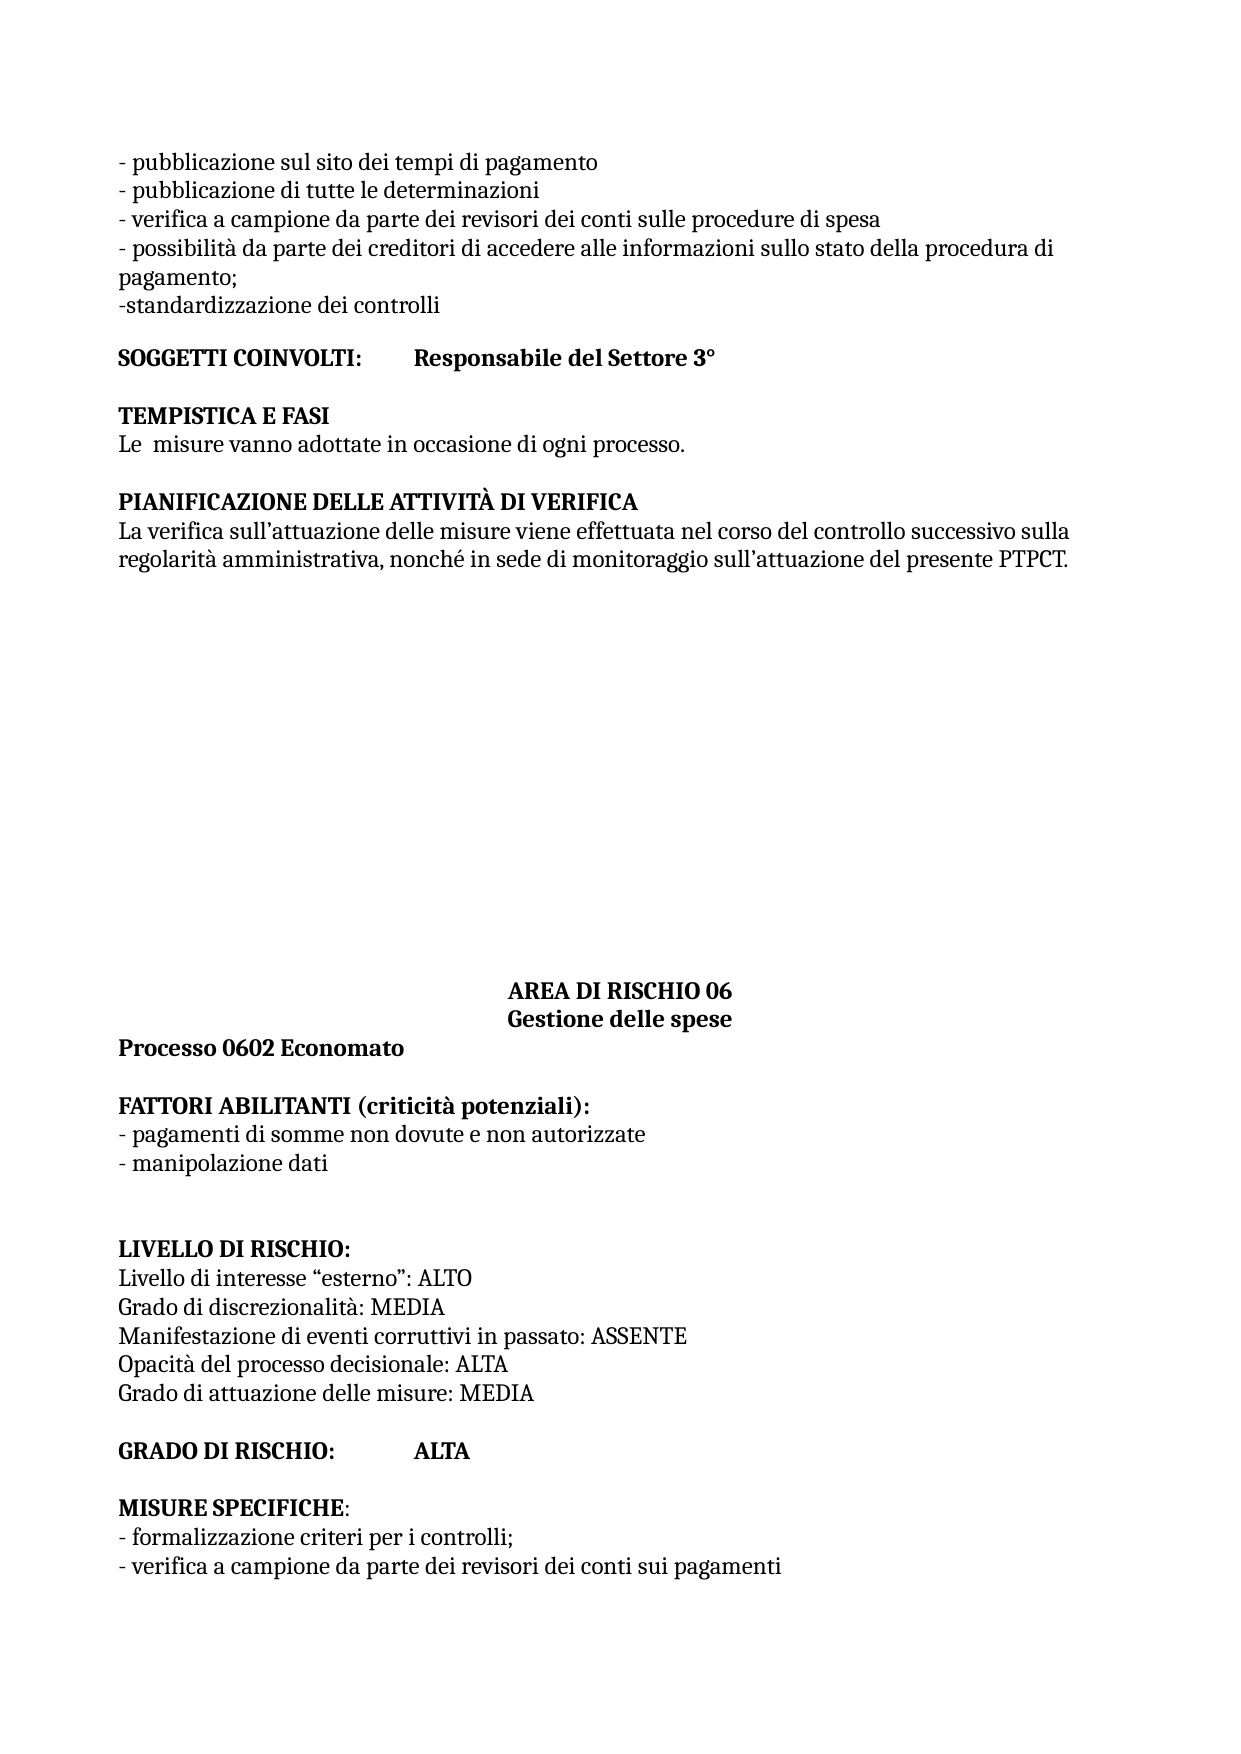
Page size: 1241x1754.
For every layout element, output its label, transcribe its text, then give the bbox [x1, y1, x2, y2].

text Grado di discrezionalità: MEDIA [118, 1293, 1122, 1322]
text La verifica sull’attuazione delle misure viene effettuata nel corso del controllo successivo sulla regolarità amministrativa, nonché in sede di monitoraggio sull’attuazione del presente PTPCT. [118, 517, 1122, 574]
text Grado di attuazione delle misure: MEDIA [118, 1379, 1122, 1408]
text Livello di interesse “esterno”: ALTO [118, 1264, 1122, 1293]
text - manipolazione dati [118, 1149, 1122, 1207]
text - formalizzazione criteri per i controlli; [118, 1523, 1122, 1552]
text Manifestazione di eventi corruttivi in passato: ASSENTE [118, 1322, 1122, 1350]
text FATTORI ABILITANTI (criticità potenziali): [118, 1092, 1122, 1120]
text Processo 0602 Economato [118, 1034, 1122, 1063]
text TEMPISTICA E FASI [118, 402, 1122, 430]
text -standardizzazione dei controlli [118, 291, 1122, 320]
text MISURE SPECIFICHE: [118, 1494, 1122, 1523]
text Le misure vanno adottate in occasione di ogni processo. [118, 430, 1122, 459]
text - pubblicazione sul sito dei tempi di pagamento - pubblicazione di tutte le determinazioni - verifica a campione da parte dei revisori dei conti sulle procedure di spesa - possibilità da parte dei creditori di accedere alle informazioni sullo stato della procedura di pagamento; [118, 148, 1122, 291]
text - pagamenti di somme non dovute e non autorizzate [118, 1120, 1122, 1149]
text SOGGETTI COINVOLTI: Responsabile del Settore 3° [118, 344, 1122, 373]
text GRADO DI RISCHIO: ALTA [118, 1437, 1122, 1465]
text Gestione delle spese [118, 1005, 1122, 1034]
text - verifica a campione da parte dei revisori dei conti sui pagamenti [118, 1552, 1122, 1580]
text LIVELLO DI RISCHIO: [118, 1235, 1122, 1264]
text PIANIFICAZIONE DELLE ATTIVITÀ DI VERIFICA [118, 488, 1122, 517]
text Opacità del processo decisionale: ALTA [118, 1350, 1122, 1379]
text AREA DI RISCHIO 06 [118, 977, 1122, 1005]
